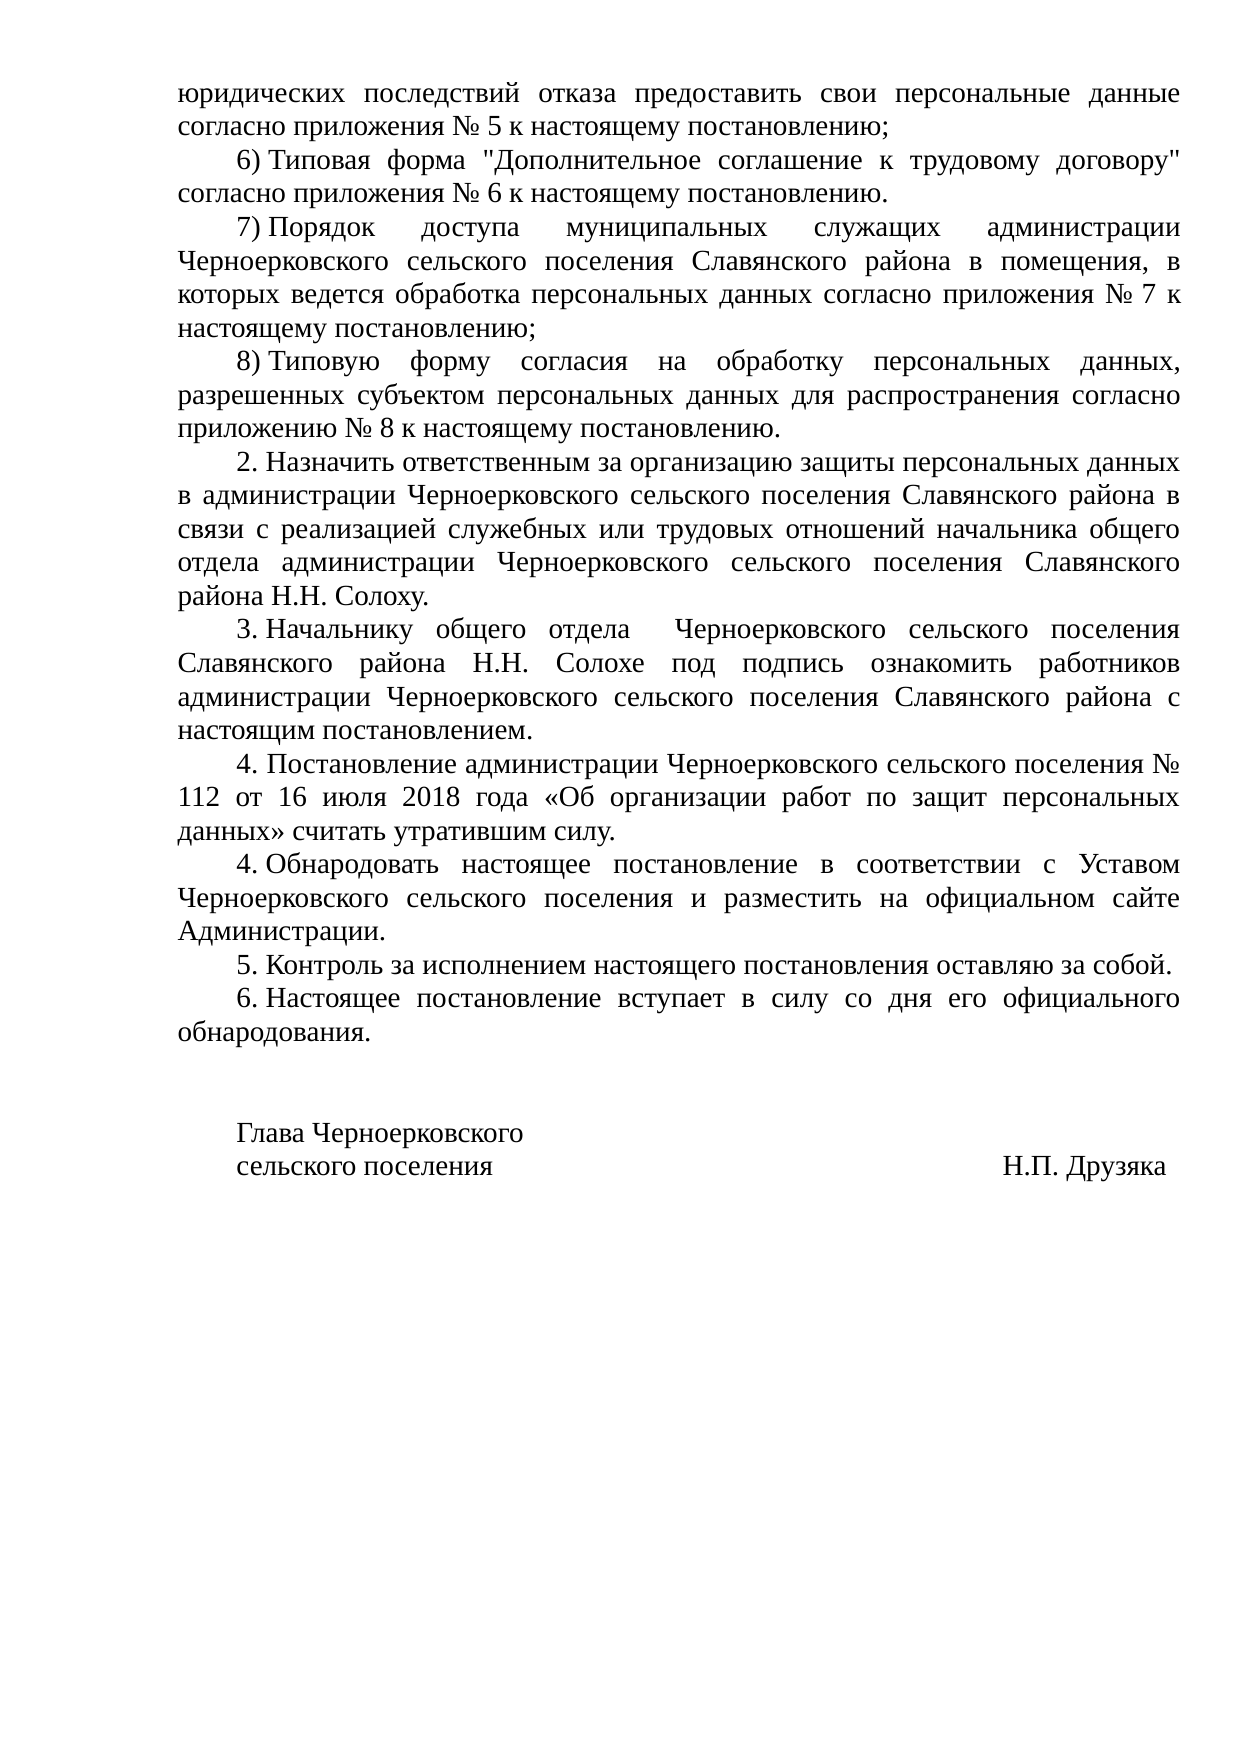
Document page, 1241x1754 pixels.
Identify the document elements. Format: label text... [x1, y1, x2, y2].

text 3. Начальнику общего отдела Черноерковского сельского поселения Славянского района Н.Н. Солохе под подпись ознакомить работников администрации Черноерковского сельского поселения Славянского района с настоящим постановлением. [177, 612, 1181, 746]
text 2. Назначить ответственным за организацию защиты персональных данных в администрации Черноерковского сельского поселения Славянского района в связи с реализацией служебных или трудовых отношений начальника общего отдела администрации Черноерковского сельского поселения Славянского района Н.Н. Солоху. [177, 444, 1181, 612]
text 6. Настоящее постановление вступает в силу со дня его официального обнародования. [177, 981, 1181, 1048]
text Глава Черноерковского [177, 1115, 1181, 1148]
text юридических последствий отказа предоставить свои персональные данные согласно приложения № 5 к настоящему постановлению; [177, 75, 1181, 142]
text сельского поселения Н.П. Друзяка [177, 1148, 1181, 1182]
text 6) Типовая форма "Дополнительное соглашение к трудовому договору" согласно приложения № 6 к настоящему постановлению. [177, 142, 1181, 209]
text 8) Типовую форму согласия на обработку персональных данных, разрешенных субъектом персональных данных для распространения согласно приложению № 8 к настоящему постановлению. [177, 343, 1181, 444]
text 4. Постановление администрации Черноерковского сельского поселения № 112 от 16 июля 2018 года «Об организации работ по защит персональных данных» считать утратившим силу. [177, 746, 1181, 846]
text 4. Обнародовать настоящее постановление в соответствии с Уставом Черноерковского сельского поселения и разместить на официальном сайте Администрации. [177, 846, 1181, 947]
text 7) Порядок доступа муниципальных служащих администрации Черноерковского сельского поселения Славянского района в помещения, в которых ведется обработка персональных данных согласно приложения № 7 к настоящему постановлению; [177, 209, 1181, 343]
text 5. Контроль за исполнением настоящего постановления оставляю за собой. [177, 947, 1181, 981]
